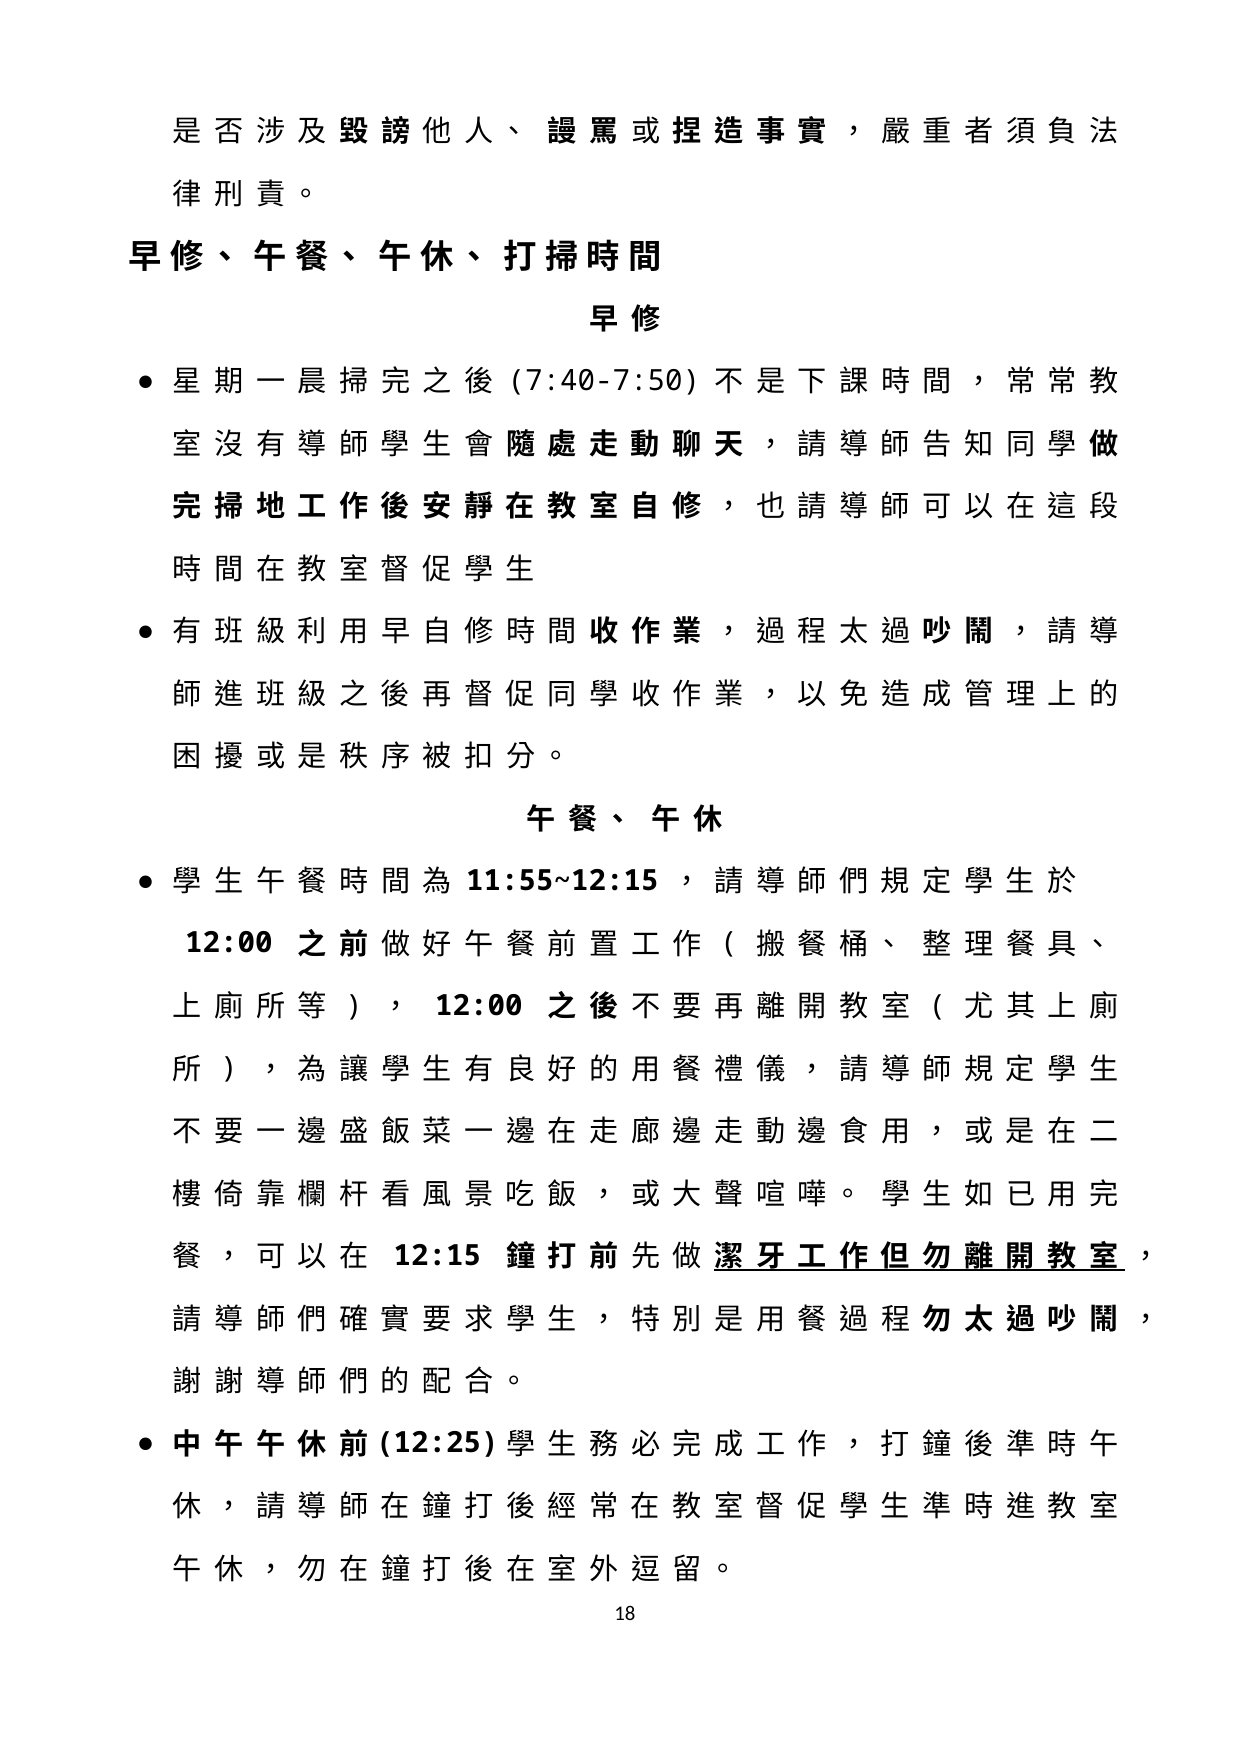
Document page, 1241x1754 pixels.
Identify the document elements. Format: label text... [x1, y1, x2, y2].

text ●中午午休前(12:25)學生務必完成工作，打鐘後準時午休，請導師在鐘打後經常在教室督促學生準時進教室午休，勿在鐘打後在室外逗留。 [124, 1400, 1124, 1587]
text ●學生午餐時間為11:55~12:15，請導師們規定學生於12:00之前做好午餐前置工作(搬餐桶、整理餐具、上廁所等)，12:00之後不要再離開教室(尤其上廁所)，為讓學生有良好的用餐禮儀，請導師規定學生不要一邊盛飯菜一邊在走廊邊走動邊食用，或是在二樓倚靠欄杆看風景吃飯，或大聲喧嘩。學生如已用完餐，可以在12:15鐘打前先做潔牙工作但勿離開教室，請導師們確實要求學生，特別是用餐過程勿太過吵鬧，謝謝導師們的配合。 [124, 837, 1124, 1400]
text 早修 [124, 275, 1124, 337]
text 午餐、午休 [124, 775, 1124, 837]
text ●有班級利用早自修時間收作業，過程太過吵鬧，請導師進班級之後再督促同學收作業，以免造成管理上的困擾或是秩序被扣分。 [124, 587, 1124, 775]
text 早修、午餐、午休、打掃時間 [124, 212, 1124, 275]
text 是否涉及毀謗他人、謾罵或捏造事實，嚴重者須負法律刑責。 [124, 87, 1124, 212]
text ●星期一晨掃完之後(7:40-7:50)不是下課時間，常常教室沒有導師學生會隨處走動聊天，請導師告知同學做完掃地工作後安靜在教室自修，也請導師可以在這段時間在教室督促學生 [124, 337, 1124, 587]
